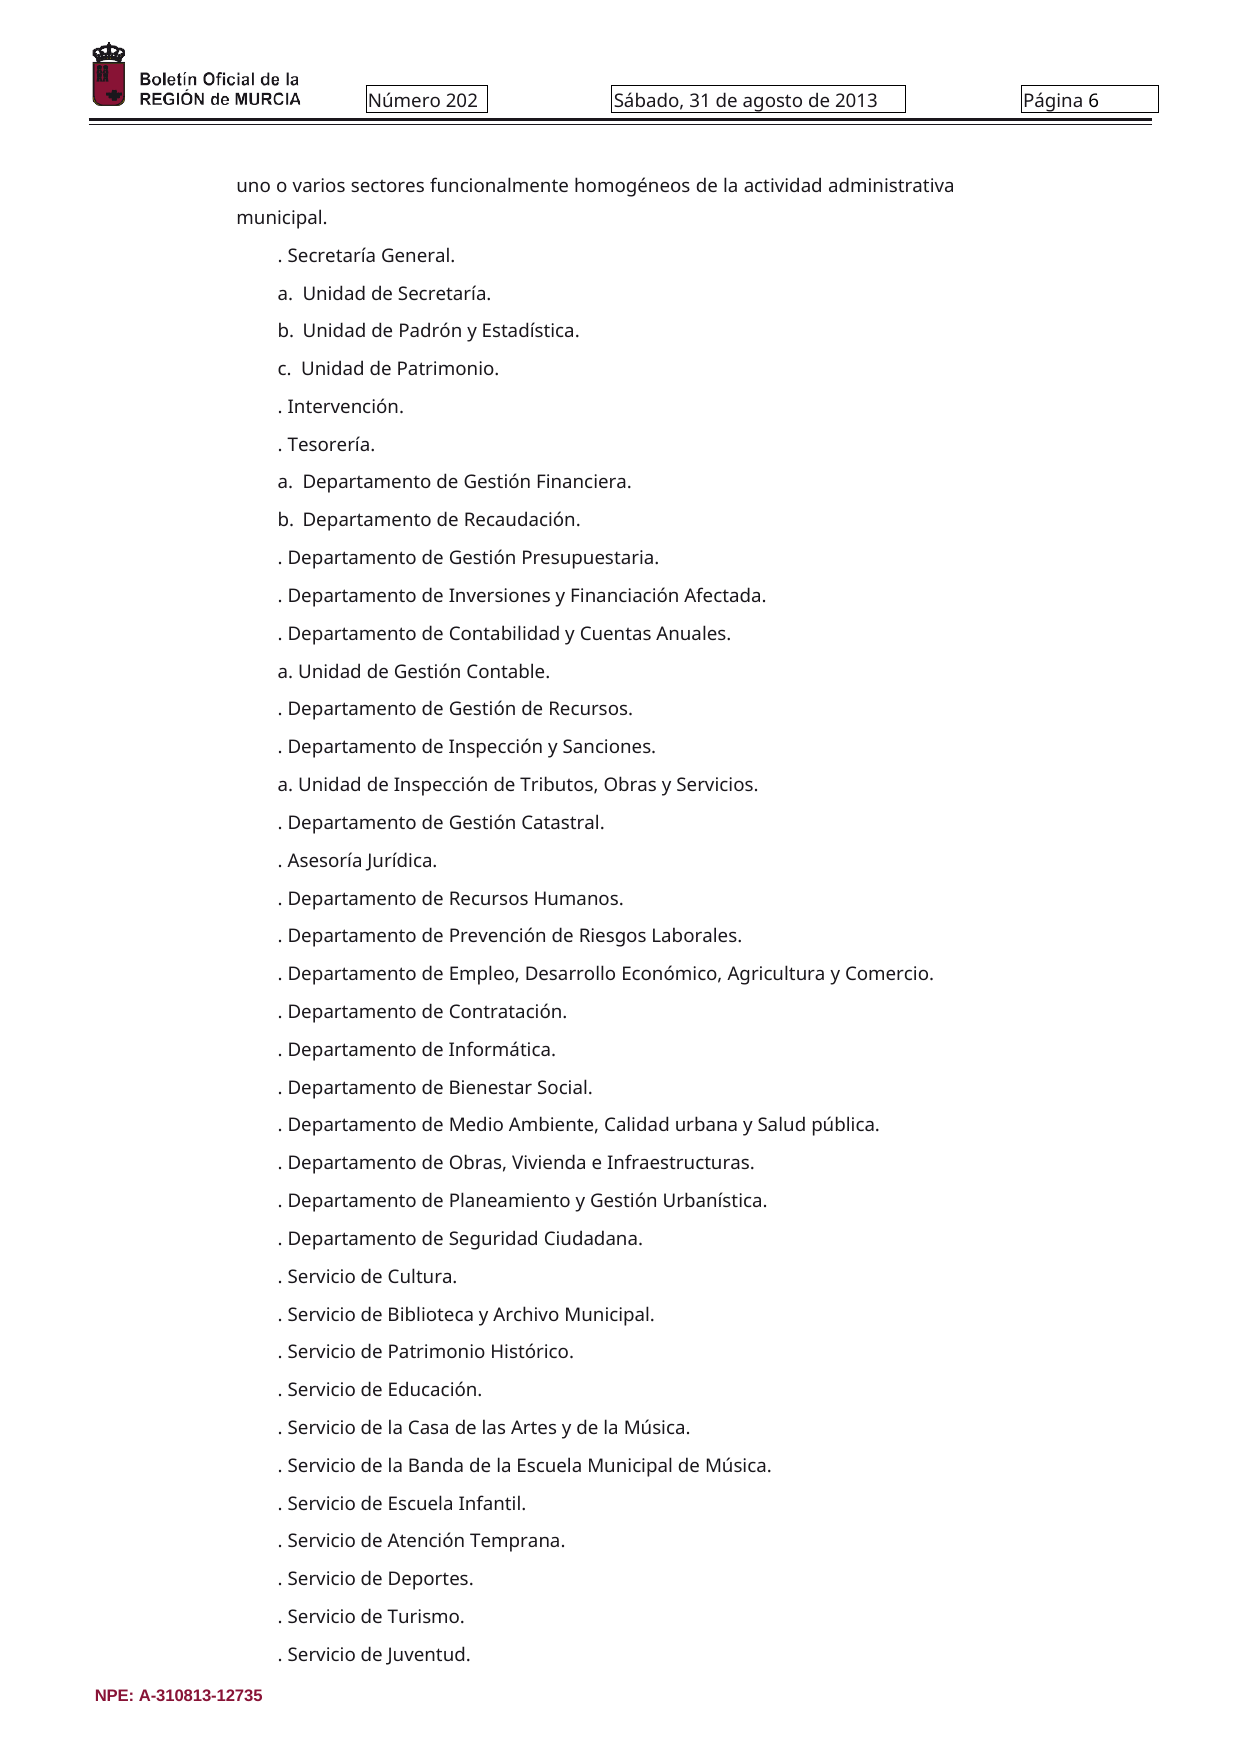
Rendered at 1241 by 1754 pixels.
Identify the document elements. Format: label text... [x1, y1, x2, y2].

text . Secretaría General. [277, 242, 1065, 267]
text uno o varios sectores funcionalmente homogéneos de la actividad administrativa [236, 172, 1065, 198]
text . Servicio de Educación. [277, 1376, 1065, 1402]
text . Departamento de Contabilidad y Cuentas Anuales. [277, 620, 1065, 646]
text . Servicio de Turismo. [277, 1603, 1065, 1629]
text . Servicio de Deportes. [277, 1566, 1065, 1591]
text . Tesorería. [277, 431, 1065, 457]
list Unidad de Secretaría. [277, 280, 1065, 305]
text municipal. [236, 204, 1065, 230]
list Departamento de Gestión Financiera. [277, 469, 1065, 494]
text . Servicio de Biblioteca y Archivo Municipal. [277, 1301, 1065, 1326]
text . Departamento de Prevención de Riesgos Laborales. [277, 923, 1065, 948]
list Departamento de Recaudación. [277, 507, 1065, 532]
list Unidad de Patrimonio. [277, 355, 1065, 381]
text . Departamento de Recursos Humanos. [277, 885, 1065, 910]
text . Intervención. [277, 393, 1065, 419]
text . Departamento de Gestión Presupuestaria. [277, 544, 1065, 570]
picture [140, 72, 301, 105]
text . Departamento de Medio Ambiente, Calidad urbana y Salud pública. [277, 1112, 1065, 1137]
text . Departamento de Gestión Catastral. [277, 809, 1065, 835]
text . Departamento de Informática. [277, 1036, 1065, 1062]
list Unidad de Padrón y Estadística. [277, 318, 1065, 343]
text . Servicio de Escuela Infantil. [277, 1490, 1065, 1515]
text . Departamento de Inversiones y Financiación Afectada. [277, 582, 1065, 608]
text . Servicio de Patrimonio Histórico. [277, 1339, 1065, 1364]
text . Servicio de Cultura. [277, 1263, 1065, 1288]
text a. Unidad de Inspección de Tributos, Obras y Servicios. [277, 771, 1065, 797]
text a. Unidad de Gestión Contable. [277, 658, 1065, 683]
text . Departamento de Bienestar Social. [277, 1074, 1065, 1099]
text . Departamento de Seguridad Ciudadana. [277, 1225, 1065, 1251]
text . Departamento de Contratación. [277, 998, 1065, 1024]
text . Departamento de Inspección y Sanciones. [277, 733, 1065, 759]
text . Asesoría Jurídica. [277, 847, 1065, 872]
text . Servicio de la Banda de la Escuela Municipal de Música. [277, 1452, 1065, 1478]
text . Departamento de Planeamiento y Gestión Urbanística. [277, 1187, 1065, 1213]
text . Servicio de Atención Temprana. [277, 1528, 1065, 1553]
text . Servicio de la Casa de las Artes y de la Música. [277, 1414, 1065, 1440]
picture [92, 42, 125, 106]
text . Servicio de Juventud. [277, 1641, 1065, 1667]
text . Departamento de Empleo, Desarrollo Económico, Agricultura y Comercio. [277, 960, 1065, 986]
text . Departamento de Gestión de Recursos. [277, 696, 1065, 721]
text . Departamento de Obras, Vivienda e Infraestructuras. [277, 1149, 1065, 1175]
